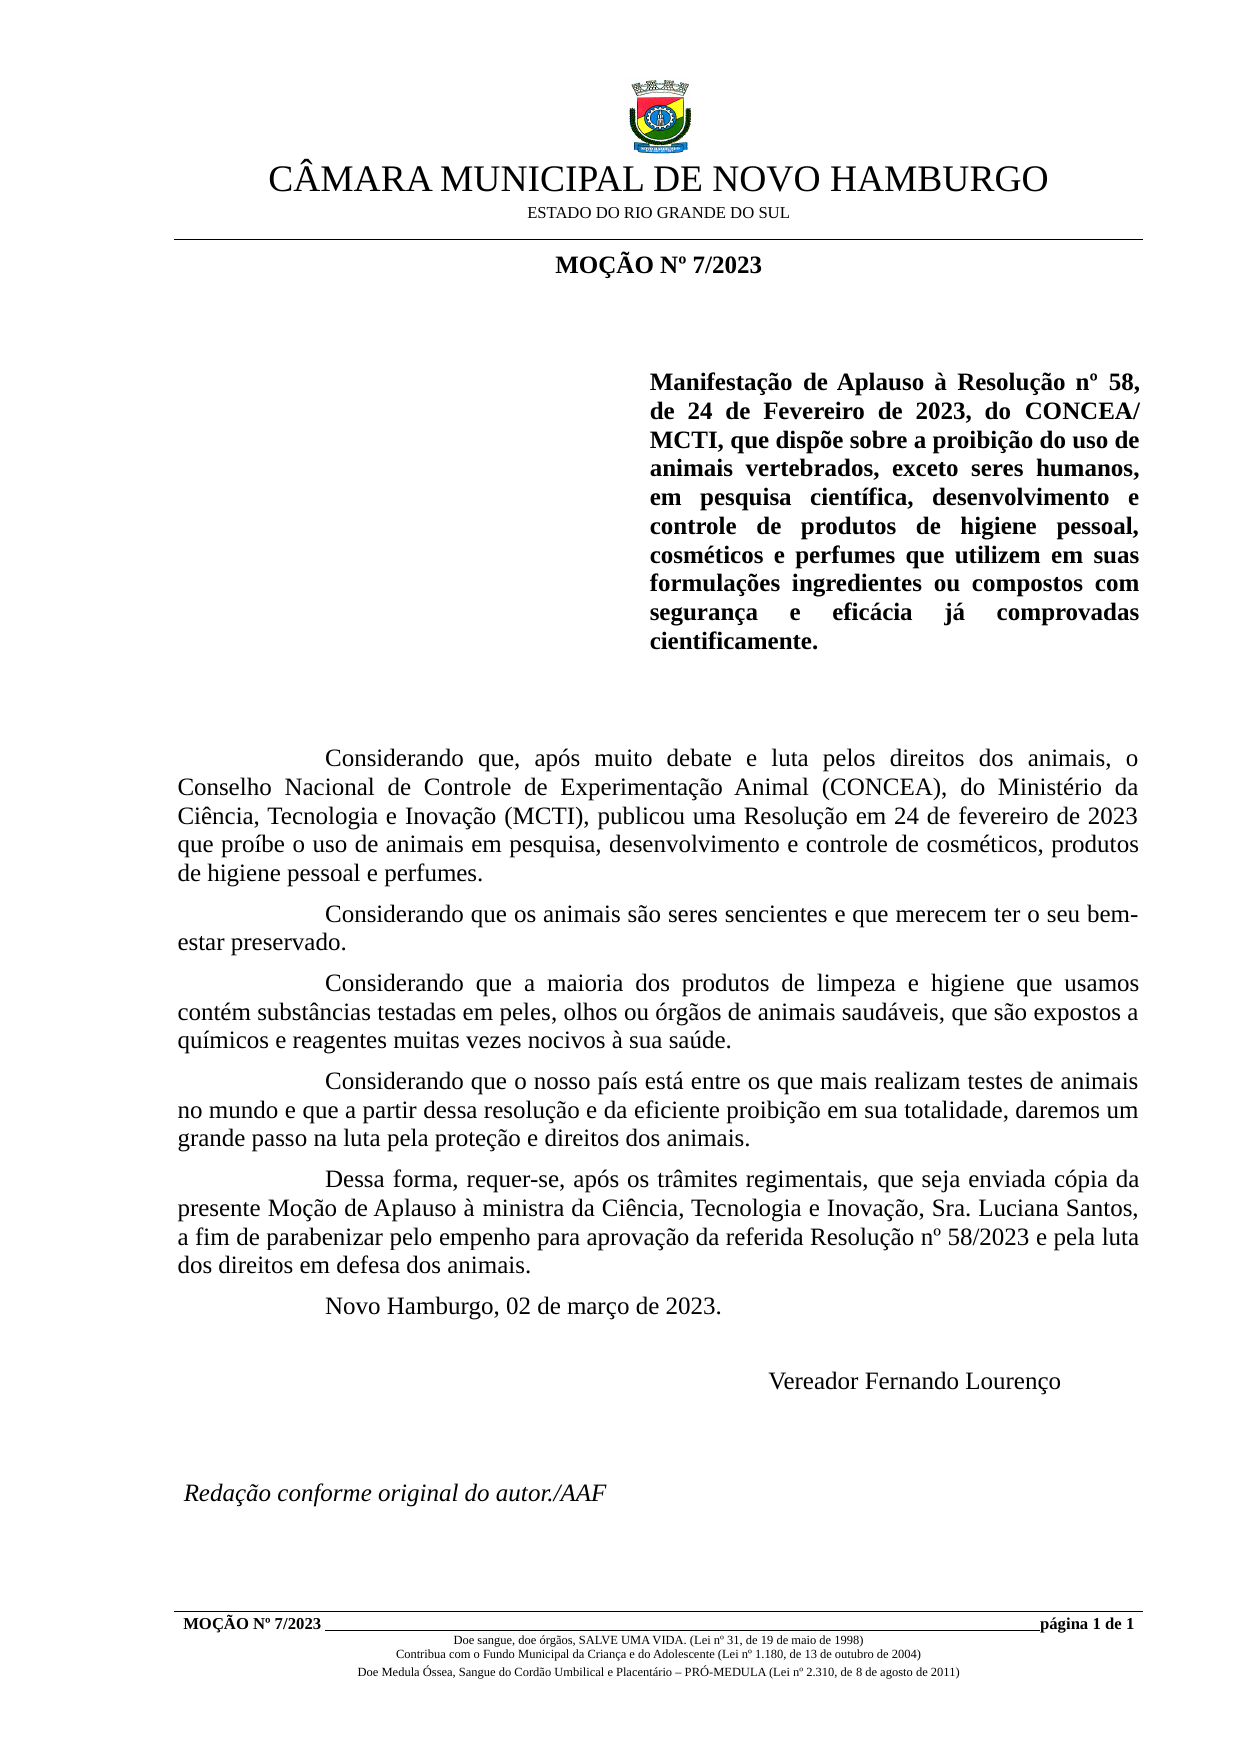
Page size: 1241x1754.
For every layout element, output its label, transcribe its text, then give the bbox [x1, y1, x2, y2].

text Dessa forma, requer-se, após os trâmites regimentais, que seja enviada cópia da presente Moção de Aplauso à ministra da Ciência, Tecnologia e Inovação, Sra. Luciana Santos, a fim de parabenizar pelo empenho para aprovação da referida Resolução nº 58/2023 e pela luta dos direitos em defesa dos animais. [177, 1164, 1140, 1279]
text Manifestação de Aplauso à Resolução nº 58, de 24 de Fevereiro de 2023, do CONCEA/ MCTI, que dispõe sobre a proibição do uso de animais vertebrados, exceto seres humanos, em pesquisa científica, desenvolvimento e controle de produtos de higiene pessoal, cosméticos e perfumes que utilizem em suas formulações ingredientes ou compostos com segurança e eficácia já comprovadas cientificamente. [649, 367, 1140, 655]
text Considerando que os animais são seres sencientes e que merecem ter o seu bem-estar preservado. [177, 899, 1140, 956]
text Considerando que, após muito debate e luta pelos direitos dos animais, o Conselho Nacional de Controle de Experimentação Animal (CONCEA), do Ministério da Ciência, Tecnologia e Inovação (MCTI), publicou uma Resolução em 24 de fevereiro de 2023 que proíbe o uso de animais em pesquisa, desenvolvimento e controle de cosméticos, produtos de higiene pessoal e perfumes. [177, 743, 1140, 887]
picture [624, 75, 693, 157]
text Vereador Fernando Lourenço [177, 1366, 1140, 1395]
text MOÇÃO Nº 7/2023 [177, 250, 1140, 279]
text Considerando que a maioria dos produtos de limpeza e higiene que usamos contém substâncias testadas em peles, olhos ou órgãos de animais saudáveis, que são expostos a químicos e reagentes muitas vezes nocivos à sua saúde. [177, 968, 1140, 1054]
text Redação conforme original do autor./AAF [177, 1478, 1140, 1507]
text Novo Hamburgo, 02 de março de 2023. [177, 1291, 1140, 1319]
text Considerando que o nosso país está entre os que mais realizam testes de animais no mundo e que a partir dessa resolução e da eficiente proibição em sua totalidade, daremos um grande passo na luta pela proteção e direitos dos animais. [177, 1066, 1140, 1152]
